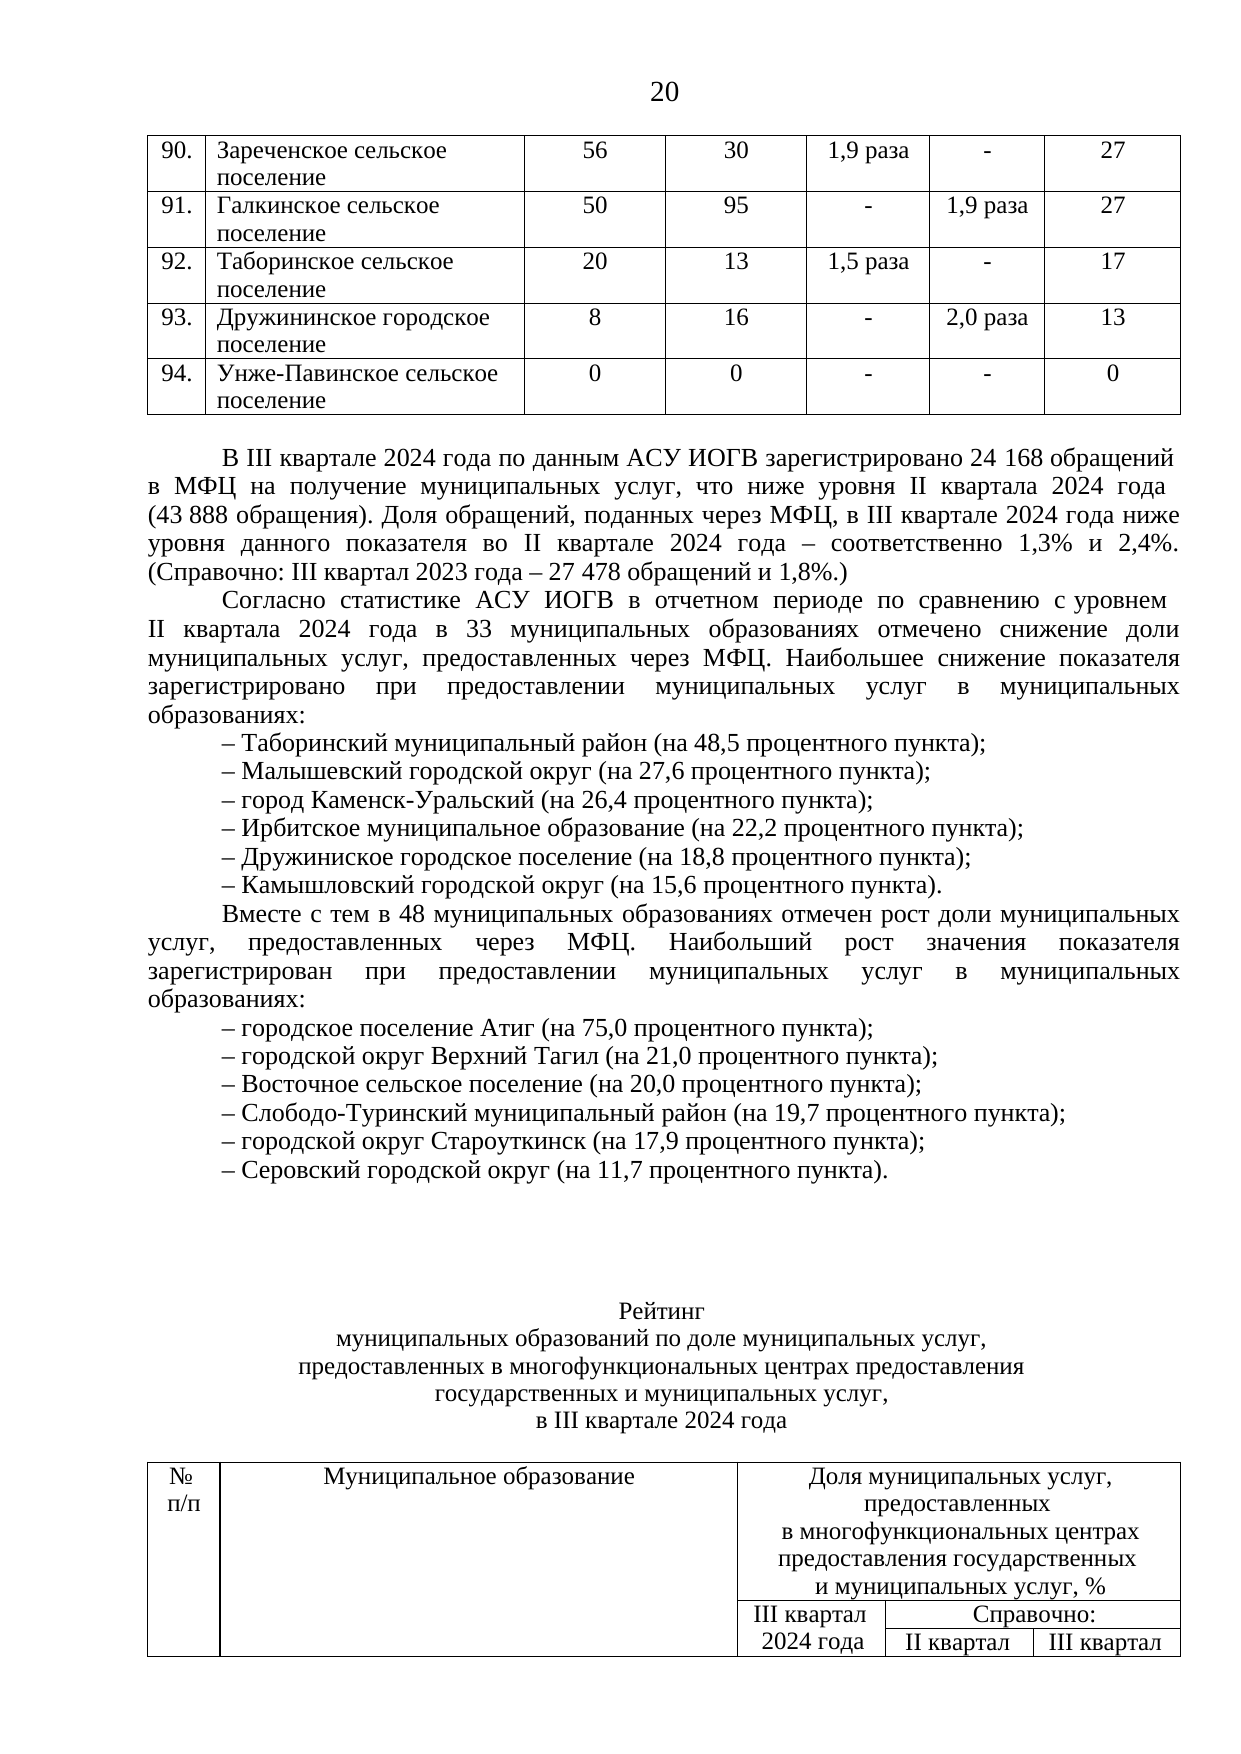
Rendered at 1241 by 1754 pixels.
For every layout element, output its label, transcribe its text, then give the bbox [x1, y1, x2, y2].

text – Дружиниское городское поселение (на 18,8 процентного пункта); [148, 842, 1181, 871]
table_cell 1,9 раза [807, 136, 929, 191]
text – городской округ Верхний Тагил (на 21,0 процентного пункта); [148, 1042, 1181, 1070]
table_cell 16 [666, 304, 806, 358]
table_cell 1,5 раза [807, 248, 929, 302]
table_cell - [930, 359, 1044, 414]
table_cell 13 [1045, 304, 1180, 358]
table_header Муниципальное образование [221, 1463, 737, 1656]
table_cell 27 [1045, 192, 1180, 247]
text муниципальных образований по доле муниципальных услуг, [148, 1325, 1181, 1352]
text В III квартале 2024 года по данным АСУ ИОГВ зарегистрировано 24 168 обращений в МФЦ на получение муниципальных услуг, что ниже уровня II квартала 2024 года (43 888 обращения). Доля обращений, поданных через МФЦ, в III квартале 2024 года ниже уровня данного показателя во II квартале 2024 года – соответственно 1,3% и 2,4%. (Справочно: III квартал 2023 года – 27 478 обращений и 1,8%.) [148, 443, 1181, 586]
text – Малышевский городской округ (на 27,6 процентного пункта); [148, 757, 1181, 786]
table_cell Галкинское сельское поселение [206, 192, 524, 247]
text – Слободо-Туринский муниципальный район (на 19,7 процентного пункта); [148, 1099, 1181, 1127]
table_cell Справочно: [886, 1601, 1180, 1628]
table_cell - [807, 192, 929, 247]
table_cell 0 [666, 359, 806, 414]
table_cell 2,0 раза [930, 304, 1044, 358]
table_cell Таборинское сельское поселение [206, 248, 524, 302]
table_cell 8 [525, 304, 665, 358]
table_cell - [930, 136, 1044, 191]
table_cell 1,9 раза [930, 192, 1044, 247]
table_cell 90. [148, 136, 205, 191]
table_cell 91. [148, 192, 205, 247]
table_cell Зареченское сельское поселение [206, 136, 524, 191]
table_cell Унже-Павинское сельское поселение [206, 359, 524, 414]
table_cell - [807, 359, 929, 414]
text – Серовский городской округ (на 11,7 процентного пункта). [148, 1156, 1181, 1184]
table_header Доля муниципальных услуг, предоставленных в многофункциональных центрах предоставления государственных и муниципальных услуг, % [738, 1463, 1180, 1599]
table_cell - [807, 304, 929, 358]
table_cell 27 [1045, 136, 1180, 191]
text государственных и муниципальных услуг, в III квартале 2024 года [148, 1379, 1181, 1434]
table_cell 92. [148, 248, 205, 302]
table_cell Дружининское городское поселение [206, 304, 524, 358]
text предоставленных в многофункциональных центрах предоставления [148, 1352, 1181, 1379]
table_cell II квартал [886, 1629, 1033, 1656]
table_cell 56 [525, 136, 665, 191]
text – Таборинский муниципальный район (на 48,5 процентного пункта); [148, 729, 1181, 757]
table_cell 94. [148, 359, 205, 414]
table_cell 13 [666, 248, 806, 302]
table_cell 93. [148, 304, 205, 358]
text – Восточное сельское поселение (на 20,0 процентного пункта); [148, 1070, 1181, 1099]
text – Ирбитское муниципальное образование (на 22,2 процентного пункта); [148, 814, 1181, 842]
text – городской округ Староуткинск (на 17,9 процентного пункта); [148, 1127, 1181, 1156]
table_cell 95 [666, 192, 806, 247]
table_cell - [930, 248, 1044, 302]
table_cell 0 [1045, 359, 1180, 414]
table_header № п/п [148, 1463, 219, 1656]
table_cell 30 [666, 136, 806, 191]
text Вместе с тем в 48 муниципальных образованиях отмечен рост доли муниципальных услуг, предоставленных через МФЦ. Наибольший рост значения показателя зарегистрирован при предоставлении муниципальных услуг в муниципальных образованиях: [148, 899, 1181, 1013]
text – городское поселение Атиг (на 75,0 процентного пункта); [148, 1013, 1181, 1042]
table_cell 0 [525, 359, 665, 414]
text Рейтинг [148, 1298, 1181, 1325]
table_cell 17 [1045, 248, 1180, 302]
table_cell 50 [525, 192, 665, 247]
text Согласно статистике АСУ ИОГВ в отчетном периоде по сравнению с уровнем II квартала 2024 года в 33 муниципальных образованиях отмечено снижение доли муниципальных услуг, предоставленных через МФЦ. Наибольшее снижение показателя зарегистрировано при предоставлении муниципальных услуг в муниципальных образованиях: [148, 586, 1181, 729]
text – город Каменск-Уральский (на 26,4 процентного пункта); [148, 786, 1181, 814]
text – Камышловский городской округ (на 15,6 процентного пункта). [148, 871, 1181, 899]
table_cell III квартал [1034, 1629, 1180, 1656]
table_cell III квартал 2024 года [738, 1601, 885, 1656]
table_cell 20 [525, 248, 665, 302]
